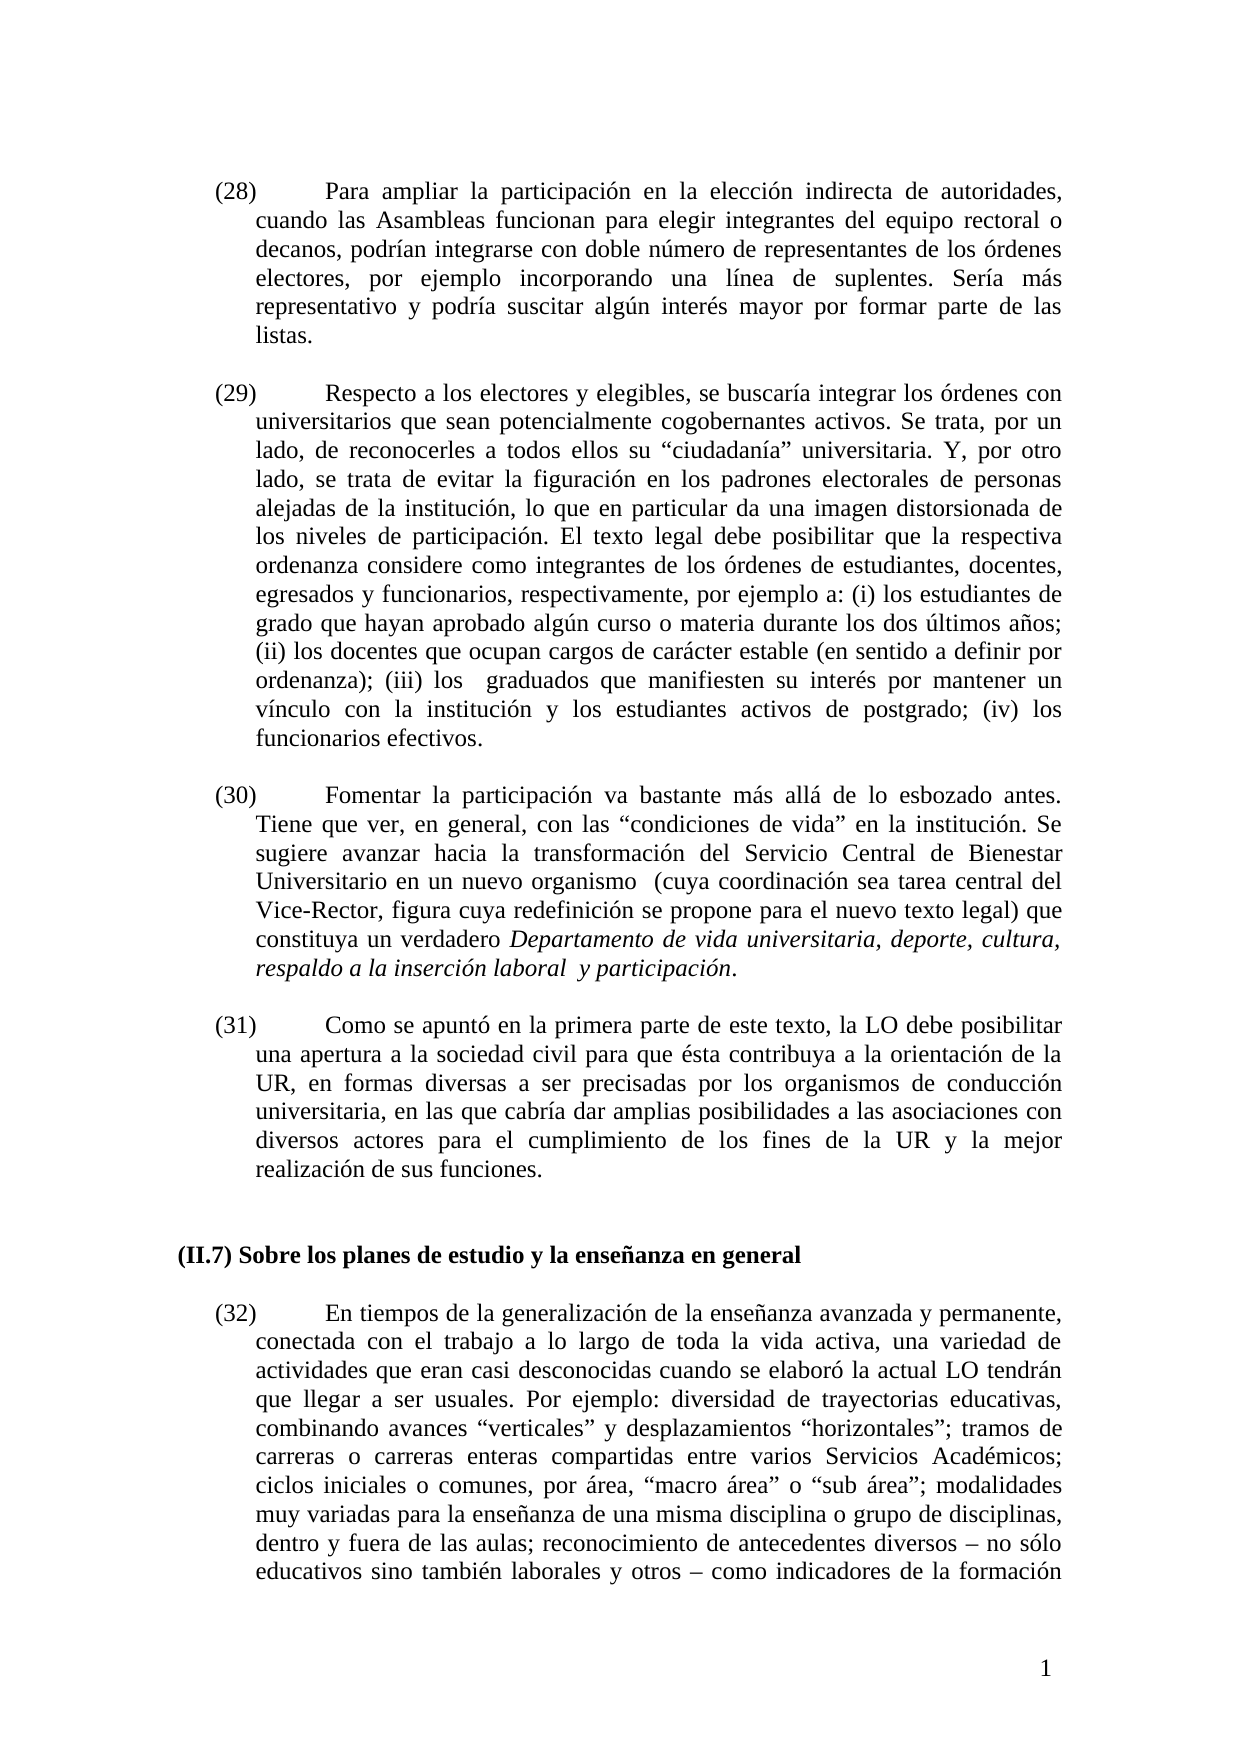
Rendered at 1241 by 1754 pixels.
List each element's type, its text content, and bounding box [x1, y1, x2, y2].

list Respecto a los electores y elegibles, se buscaría integrar los órdenes con universitarios que sean potencialmente cogobernantes activos. Se trata, por un lado, de reconocerles a todos ellos su “ciudadanía” universitaria. Y, por otro lado, se trata de evitar la figuración en los padrones electorales de personas alejadas de la institución, lo que en particular da una imagen distorsionada de los niveles de participación. El texto legal debe posibilitar que la respectiva ordenanza considere como integrantes de los órdenes de estudiantes, docentes, egresados y funcionarios, respectivamente, por ejemplo a: (i) los estudiantes de grado que hayan aprobado algún curso o materia durante los dos últimos años; (ii) los docentes que ocupan cargos de carácter estable (en sentido a definir por ordenanza); (iii) los graduados que manifiesten su interés por mantener un vínculo con la institución y los estudiantes activos de postgrado; (iv) los funcionarios efectivos. [215, 378, 1063, 751]
list Como se apuntó en la primera parte de este texto, la LO debe posibilitar una apertura a la sociedad civil para que ésta contribuya a la orientación de la UR, en formas diversas a ser precisadas por los organismos de conducción universitaria, en las que cabría dar amplias posibilidades a las asociaciones con diversos actores para el cumplimiento de los fines de la UR y la mejor realización de sus funciones. [215, 1010, 1063, 1183]
text (II.7) Sobre los planes de estudio y la enseñanza en general [177, 1240, 1063, 1269]
list Fomentar la participación va bastante más allá de lo esbozado antes. Tiene que ver, en general, con las “condiciones de vida” en la institución. Se sugiere avanzar hacia la transformación del Servicio Central de Bienestar Universitario en un nuevo organismo (cuya coordinación sea tarea central del Vice-Rector, figura cuya redefinición se propone para el nuevo texto legal) que constituya un verdadero Departamento de vida universitaria, deporte, cultura, respaldo a la inserción laboral y participación. [215, 780, 1063, 981]
list En tiempos de la generalización de la enseñanza avanzada y permanente, conectada con el trabajo a lo largo de toda la vida activa, una variedad de actividades que eran casi desconocidas cuando se elaboró la actual LO tendrán que llegar a ser usuales. Por ejemplo: diversidad de trayectorias educativas, combinando avances “verticales” y desplazamientos “horizontales”; tramos de carreras o carreras enteras compartidas entre varios Servicios Académicos; ciclos iniciales o comunes, por área, “macro área” o “sub área”; modalidades muy variadas para la enseñanza de una misma disciplina o grupo de disciplinas, dentro y fuera de las aulas; reconocimiento de antecedentes diversos – no sólo educativos sino también laborales y otros – como indicadores de la formación [215, 1298, 1063, 1585]
list Para ampliar la participación en la elección indirecta de autoridades, cuando las Asambleas funcionan para elegir integrantes del equipo rectoral o decanos, podrían integrarse con doble número de representantes de los órdenes electores, por ejemplo incorporando una línea de suplentes. Sería más representativo y podría suscitar algún interés mayor por formar parte de las listas. [215, 176, 1063, 349]
